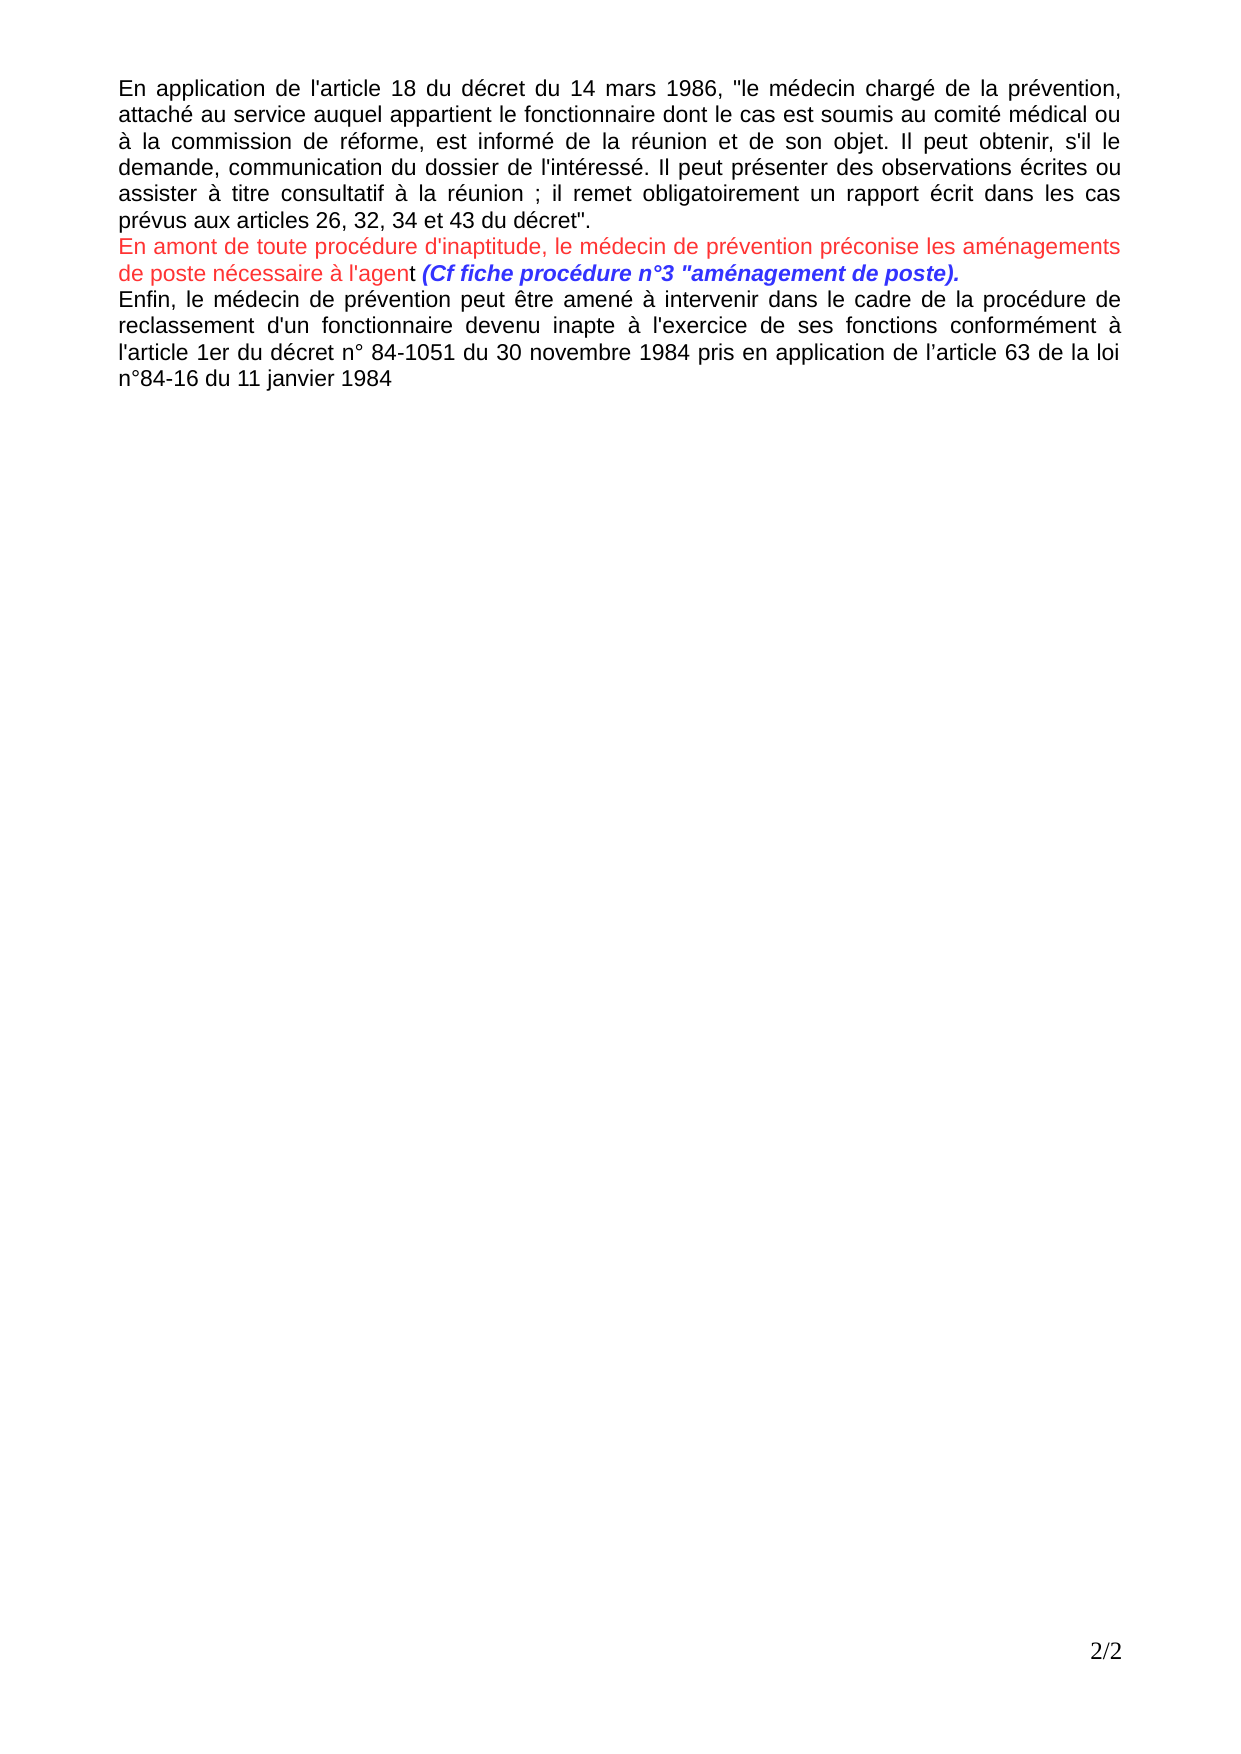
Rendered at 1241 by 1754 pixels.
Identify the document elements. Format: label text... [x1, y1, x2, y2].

text Enfin, le médecin de prévention peut être amené à intervenir dans le cadre de la procédure de reclassement d'un fonctionnaire devenu inapte à l'exercice de ses fonctions conformément à l'article 1er du décret n° 84-1051 du 30 novembre 1984 pris en application de l’article 63 de la loi n°84-16 du 11 janvier 1984 [118, 286, 1122, 391]
text En amont de toute procédure d'inaptitude, le médecin de prévention préconise les aménagements de poste nécessaire à l'agent (Cf fiche procédure n°3 "aménagement de poste). [118, 233, 1122, 286]
text En application de l'article 18 du décret du 14 mars 1986, "le médecin chargé de la prévention, attaché au service auquel appartient le fonctionnaire dont le cas est soumis au comité médical ou à la commission de réforme, est informé de la réunion et de son objet. Il peut obtenir, s'il le demande, communication du dossier de l'intéressé. Il peut présenter des observations écrites ou assister à titre consultatif à la réunion ; il remet obligatoirement un rapport écrit dans les cas prévus aux articles 26, 32, 34 et 43 du décret". [118, 75, 1122, 233]
